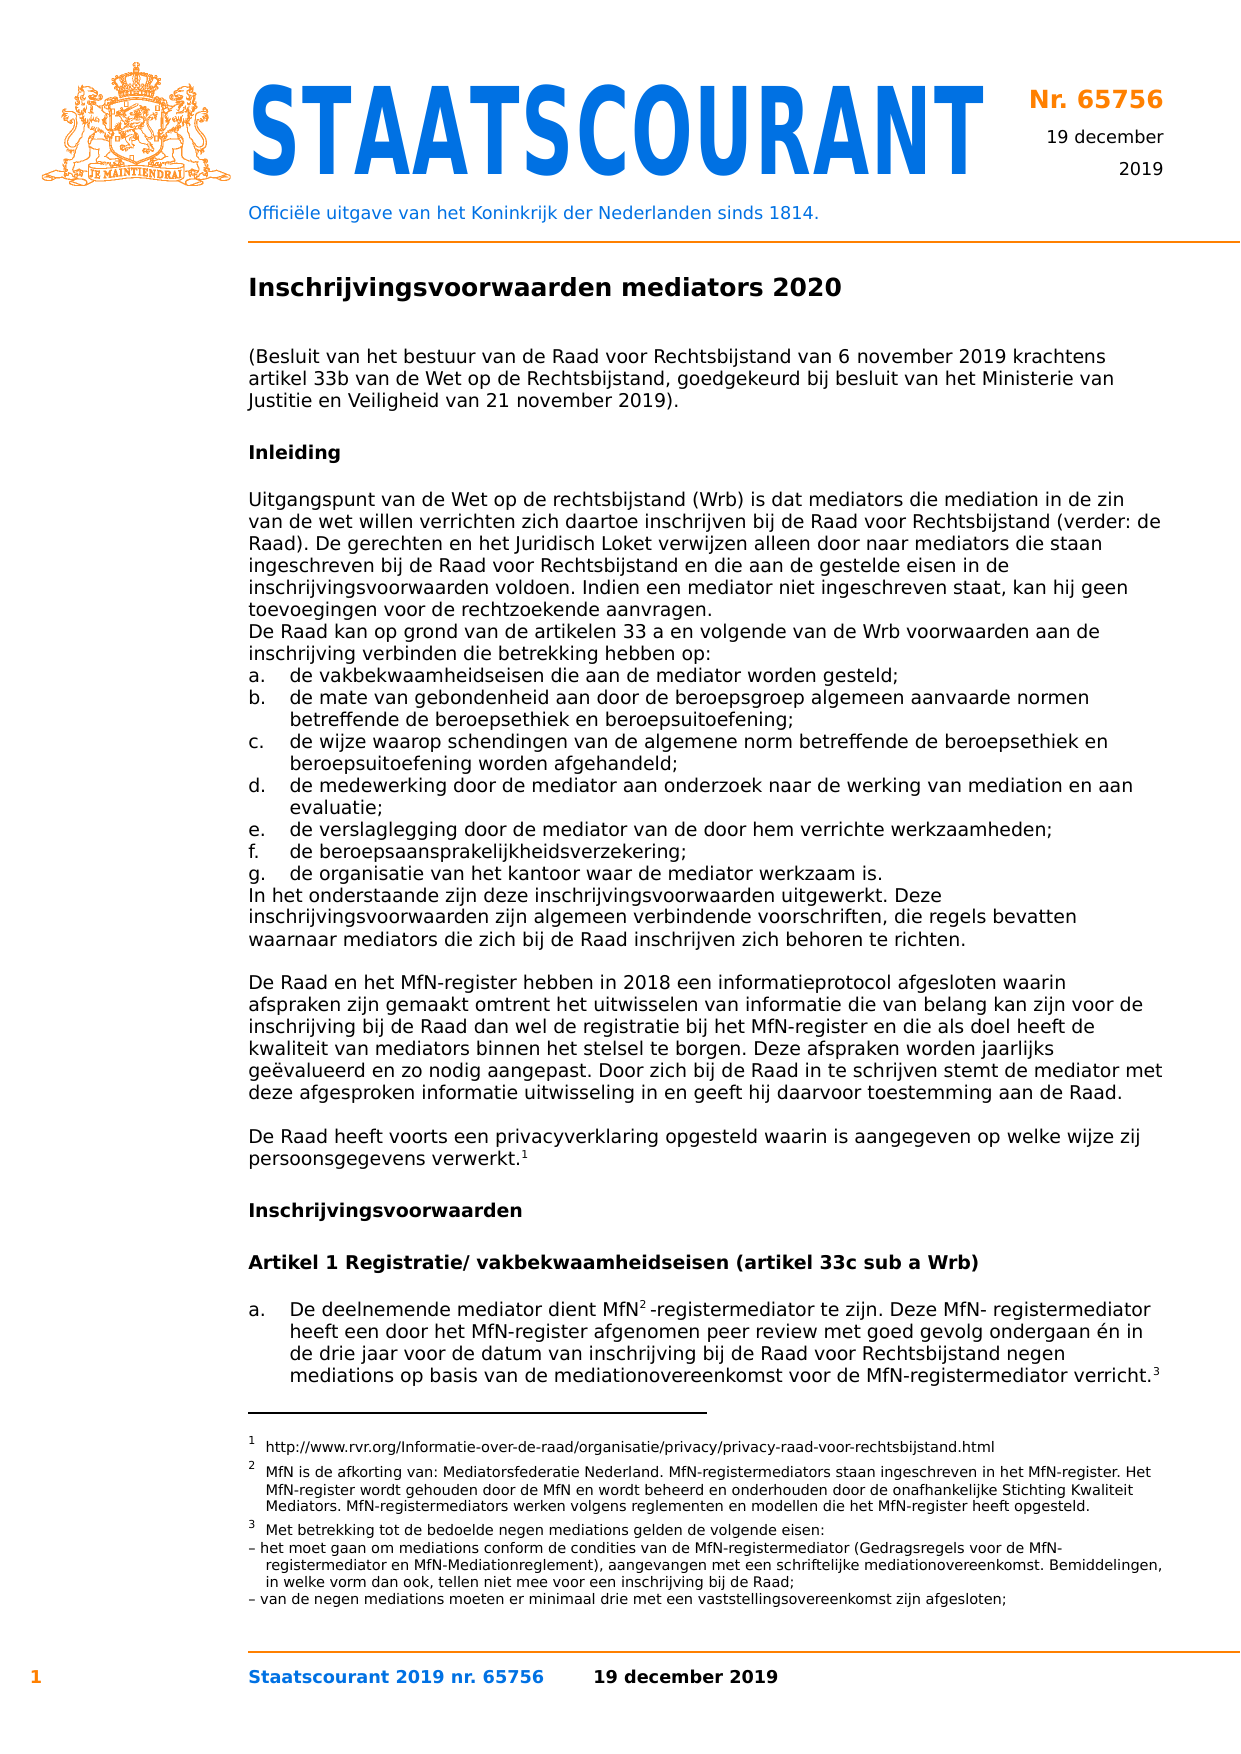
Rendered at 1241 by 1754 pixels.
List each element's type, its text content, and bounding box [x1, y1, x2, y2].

text e. de verslaglegging door de mediator van de door hem verrichte werkzaamheden; [248, 818, 1163, 841]
text De Raad kan op grond van de artikelen 33 a en volgende van de Wrb voorwaarden aan de inschrijving verbinden die betrekking hebben op: [248, 621, 1163, 665]
table_header [25, 62, 248, 241]
text g. de organisatie van het kantoor waar de mediator werkzaam is. [248, 862, 1163, 884]
text MfN is de afkorting van: Mediatorsfederatie Nederland. MfN-registermediators staan ingeschreven in het MfN-register. Het MfN-register wordt gehouden door de MfN en wordt beheerd en onderhouden door de onafhankelijke Stichting Kwaliteit Mediators. MfN-registermediators werken volgens reglementen en modellen die het MfN-register heeft opgesteld. [248, 1459, 1163, 1515]
text b. de mate van gebondenheid aan door de beroepsgroep algemeen aanvaarde normen betreffende de beroepsethiek en beroepsuitoefening; [248, 687, 1163, 731]
table_cell 2019 [998, 153, 1240, 203]
text In het onderstaande zijn deze inschrijvingsvoorwaarden uitgewerkt. Deze inschrijvingsvoorwaarden zijn algemeen verbindende voorschriften, die regels bevatten waarnaar mediators die zich bij de Raad inschrijven zich behoren te richten. [248, 884, 1163, 950]
text De Raad en het MfN-register hebben in 2018 een informatieprotocol afgesloten waarin afspraken zijn gemaakt omtrent het uitwisselen van informatie die van belang kan zijn voor de inschrijving bij de Raad dan wel de registratie bij het MfN-register en die als doel heeft de kwaliteit van mediators binnen het stelsel te borgen. Deze afspraken worden jaarlijks geëvalueerd en zo nodig aangepast. Door zich bij de Raad in te schrijven stemt de mediator met deze afgesproken informatie uitwisseling in en geeft hij daarvoor toestemming aan de Raad. [248, 972, 1163, 1104]
text d. de medewerking door de mediator aan onderzoek naar de werking van mediation en aan evaluatie; [248, 774, 1163, 818]
subtitle Inleiding [248, 442, 1163, 464]
subtitle Artikel 1 Registratie/ vakbekwaamheidseisen (artikel 33c sub a Wrb) [248, 1252, 1163, 1274]
text a. de vakbekwaamheidseisen die aan de mediator worden gesteld; [248, 665, 1163, 687]
text – het moet gaan om mediations conform de condities van de MfN-registermediator (Gedragsregels voor de MfN-registermediator en MfN-Mediationreglement), aangevangen met een schriftelijke mediationovereenkomst. Bemiddelingen, in welke vorm dan ook, tellen niet mee voor een inschrijving bij de Raad; [248, 1540, 1163, 1591]
text a. De deelnemende mediator dient MfN-registermediator te zijn. Deze MfN- registermediator heeft een door het MfN-register afgenomen peer review met goed gevolg ondergaan én in de drie jaar voor de datum van inschrijving bij de Raad voor Rechtsbijstand negen mediations op basis van de mediationovereenkomst voor de MfN-registermediator verricht. [248, 1299, 1163, 1387]
table_cell Officiële uitgave van het Koninkrijk der Nederlanden sinds 1814. [248, 203, 1240, 241]
table_cell 19 december [998, 121, 1240, 153]
text (Besluit van het bestuur van de Raad voor Rechtsbijstand van 6 november 2019 krachtens artikel 33b van de Wet op de Rechtsbijstand, goedgekeurd bij besluit van het Ministerie van Justitie en Veiligheid van 21 november 2019). [248, 346, 1163, 412]
picture [41, 62, 231, 186]
text http://www.rvr.org/Informatie-over-de-raad/organisatie/privacy/privacy-raad-voor-rechtsbijstand.html [248, 1434, 1163, 1457]
text f. de beroepsaansprakelijkheidsverzekering; [248, 841, 1163, 862]
subtitle Inschrijvingsvoorwaarden [248, 1200, 1163, 1222]
text De Raad heeft voorts een privacyverklaring opgesteld waarin is aangegeven op welke wijze zij persoonsgegevens verwerkt. [248, 1126, 1163, 1170]
table_header Nr. 65756 [998, 62, 1240, 121]
table_header STAATSCOURANT [248, 62, 998, 203]
text – van de negen mediations moeten er minimaal drie met een vaststellingsovereenkomst zijn afgesloten; [248, 1591, 1163, 1608]
text Met betrekking tot de bedoelde negen mediations gelden de volgende eisen: [248, 1518, 1163, 1540]
text c. de wijze waarop schendingen van de algemene norm betreffende de beroepsethiek en beroepsuitoefening worden afgehandeld; [248, 731, 1163, 774]
text Uitgangspunt van de Wet op de rechtsbijstand (Wrb) is dat mediators die mediation in de zin van de wet willen verrichten zich daartoe inschrijven bij de Raad voor Rechtsbijstand (verder: de Raad). De gerechten en het Juridisch Loket verwijzen alleen door naar mediators die staan ingeschreven bij de Raad voor Rechtsbijstand en die aan de gestelde eisen in de inschrijvingsvoorwaarden voldoen. Indien een mediator niet ingeschreven staat, kan hij geen toevoegingen voor de rechtzoekende aanvragen. [248, 489, 1163, 621]
subtitle Inschrijvingsvoorwaarden mediators 2020 [248, 273, 1163, 302]
